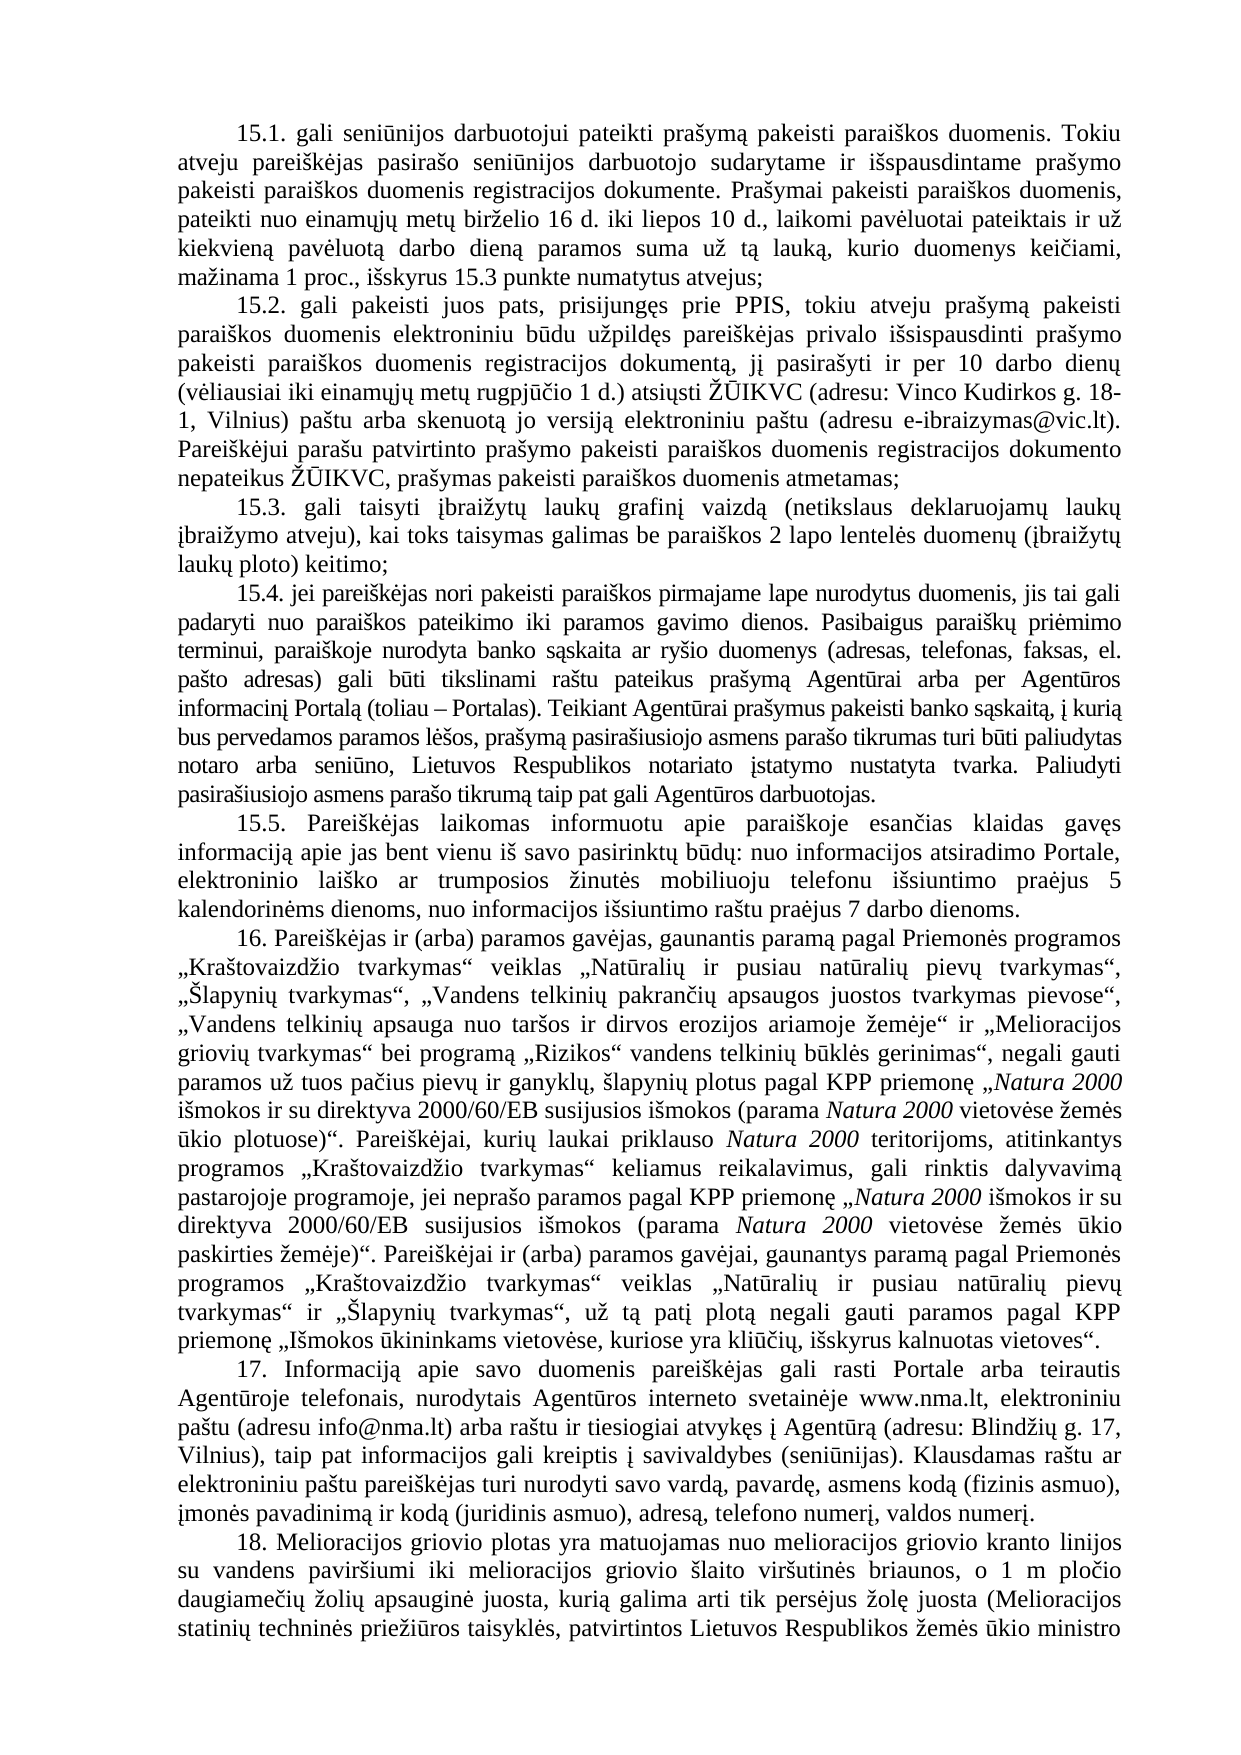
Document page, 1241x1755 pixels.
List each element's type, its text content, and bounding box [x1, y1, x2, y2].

text 15.5. Pareiškėjas laikomas informuotu apie paraiškoje esančias klaidas gavęs informaciją apie jas bent vienu iš savo pasirinktų būdų: nuo informacijos atsiradimo Portale, elektroninio laiško ar trumposios žinutės mobiliuoju telefonu išsiuntimo praėjus 5 kalendorinėms dienoms, nuo informacijos išsiuntimo raštu praėjus 7 darbo dienoms. [177, 808, 1122, 923]
text 16. Pareiškėjas ir (arba) paramos gavėjas, gaunantis paramą pagal Priemonės programos „Kraštovaizdžio tvarkymas“ veiklas „Natūralių ir pusiau natūralių pievų tvarkymas“, „Šlapynių tvarkymas“, „Vandens telkinių pakrančių apsaugos juostos tvarkymas pievose“, „Vandens telkinių apsauga nuo taršos ir dirvos erozijos ariamoje žemėje“ ir „Melioracijos griovių tvarkymas“ bei programą „Rizikos“ vandens telkinių būklės gerinimas“, negali gauti paramos už tuos pačius pievų ir ganyklų, šlapynių plotus pagal KPP priemonę „Natura 2000 išmokos ir su direktyva 2000/60/EB susijusios išmokos (parama Natura 2000 vietovėse žemės ūkio plotuose)“. Pareiškėjai, kurių laukai priklauso Natura 2000 teritorijoms, atitinkantys programos „Kraštovaizdžio tvarkymas“ keliamus reikalavimus, gali rinktis dalyvavimą pastarojoje programoje, jei neprašo paramos pagal KPP priemonę „Natura 2000 išmokos ir su direktyva 2000/60/EB susijusios išmokos (parama Natura 2000 vietovėse žemės ūkio paskirties žemėje)“. Pareiškėjai ir (arba) paramos gavėjai, gaunantys paramą pagal Priemonės programos „Kraštovaizdžio tvarkymas“ veiklas „Natūralių ir pusiau natūralių pievų tvarkymas“ ir „Šlapynių tvarkymas“, už tą patį plotą negali gauti paramos pagal KPP priemonę „Išmokos ūkininkams vietovėse, kuriose yra kliūčių, išskyrus kalnuotas vietoves“. [177, 923, 1122, 1354]
text 18. Melioracijos griovio plotas yra matuojamas nuo melioracijos griovio kranto linijos su vandens paviršiumi iki melioracijos griovio šlaito viršutinės briaunos, o 1 m pločio daugiamečių žolių apsauginė juosta, kurią galima arti tik persėjus žolę juosta (Melioracijos statinių techninės priežiūros taisyklės, patvirtintos Lietuvos Respublikos žemės ūkio ministro [177, 1527, 1122, 1642]
text 15.3. gali taisyti įbraižytų laukų grafinį vaizdą (netikslaus deklaruojamų laukų įbraižymo atveju), kai toks taisymas galimas be paraiškos 2 lapo lentelės duomenų (įbraižytų laukų ploto) keitimo; [177, 492, 1122, 578]
text 15.4. jei pareiškėjas nori pakeisti paraiškos pirmajame lape nurodytus duomenis, jis tai gali padaryti nuo paraiškos pateikimo iki paramos gavimo dienos. Pasibaigus paraiškų priėmimo terminui, paraiškoje nurodyta banko sąskaita ar ryšio duomenys (adresas, telefonas, faksas, el. pašto adresas) gali būti tikslinami raštu pateikus prašymą Agentūrai arba per Agentūros informacinį Portalą (toliau – Portalas). Teikiant Agentūrai prašymus pakeisti banko sąskaitą, į kurią bus pervedamos paramos lėšos, prašymą pasirašiusiojo asmens parašo tikrumas turi būti paliudytas notaro arba seniūno, Lietuvos Respublikos notariato įstatymo nustatyta tvarka. Paliudyti pasirašiusiojo asmens parašo tikrumą taip pat gali Agentūros darbuotojas. [177, 578, 1122, 808]
text 17. Informaciją apie savo duomenis pareiškėjas gali rasti Portale arba teirautis Agentūroje telefonais, nurodytais Agentūros interneto svetainėje www.nma.lt, elektroniniu paštu (adresu info@nma.lt) arba raštu ir tiesiogiai atvykęs į Agentūrą (adresu: Blindžių g. 17, Vilnius), taip pat informacijos gali kreiptis į savivaldybes (seniūnijas). Klausdamas raštu ar elektroniniu paštu pareiškėjas turi nurodyti savo vardą, pavardę, asmens kodą (fizinis asmuo), įmonės pavadinimą ir kodą (juridinis asmuo), adresą, telefono numerį, valdos numerį. [177, 1354, 1122, 1527]
text 15.2. gali pakeisti juos pats, prisijungęs prie PPIS, tokiu atveju prašymą pakeisti paraiškos duomenis elektroniniu būdu užpildęs pareiškėjas privalo išsispausdinti prašymo pakeisti paraiškos duomenis registracijos dokumentą, jį pasirašyti ir per 10 darbo dienų (vėliausiai iki einamųjų metų rugpjūčio 1 d.) atsiųsti ŽŪIKVC (adresu: Vinco Kudirkos g. 18-1, Vilnius) paštu arba skenuotą jo versiją elektroniniu paštu (adresu e-ibraizymas@vic.lt). Pareiškėjui parašu patvirtinto prašymo pakeisti paraiškos duomenis registracijos dokumento nepateikus ŽŪIKVC, prašymas pakeisti paraiškos duomenis atmetamas; [177, 291, 1122, 492]
text 15.1. gali seniūnijos darbuotojui pateikti prašymą pakeisti paraiškos duomenis. Tokiu atveju pareiškėjas pasirašo seniūnijos darbuotojo sudarytame ir išspausdintame prašymo pakeisti paraiškos duomenis registracijos dokumente. Prašymai pakeisti paraiškos duomenis, pateikti nuo einamųjų metų birželio 16 d. iki liepos 10 d., laikomi pavėluotai pateiktais ir už kiekvieną pavėluotą darbo dieną paramos suma už tą lauką, kurio duomenys keičiami, mažinama 1 proc., išskyrus 15.3 punkte numatytus atvejus; [177, 118, 1122, 291]
